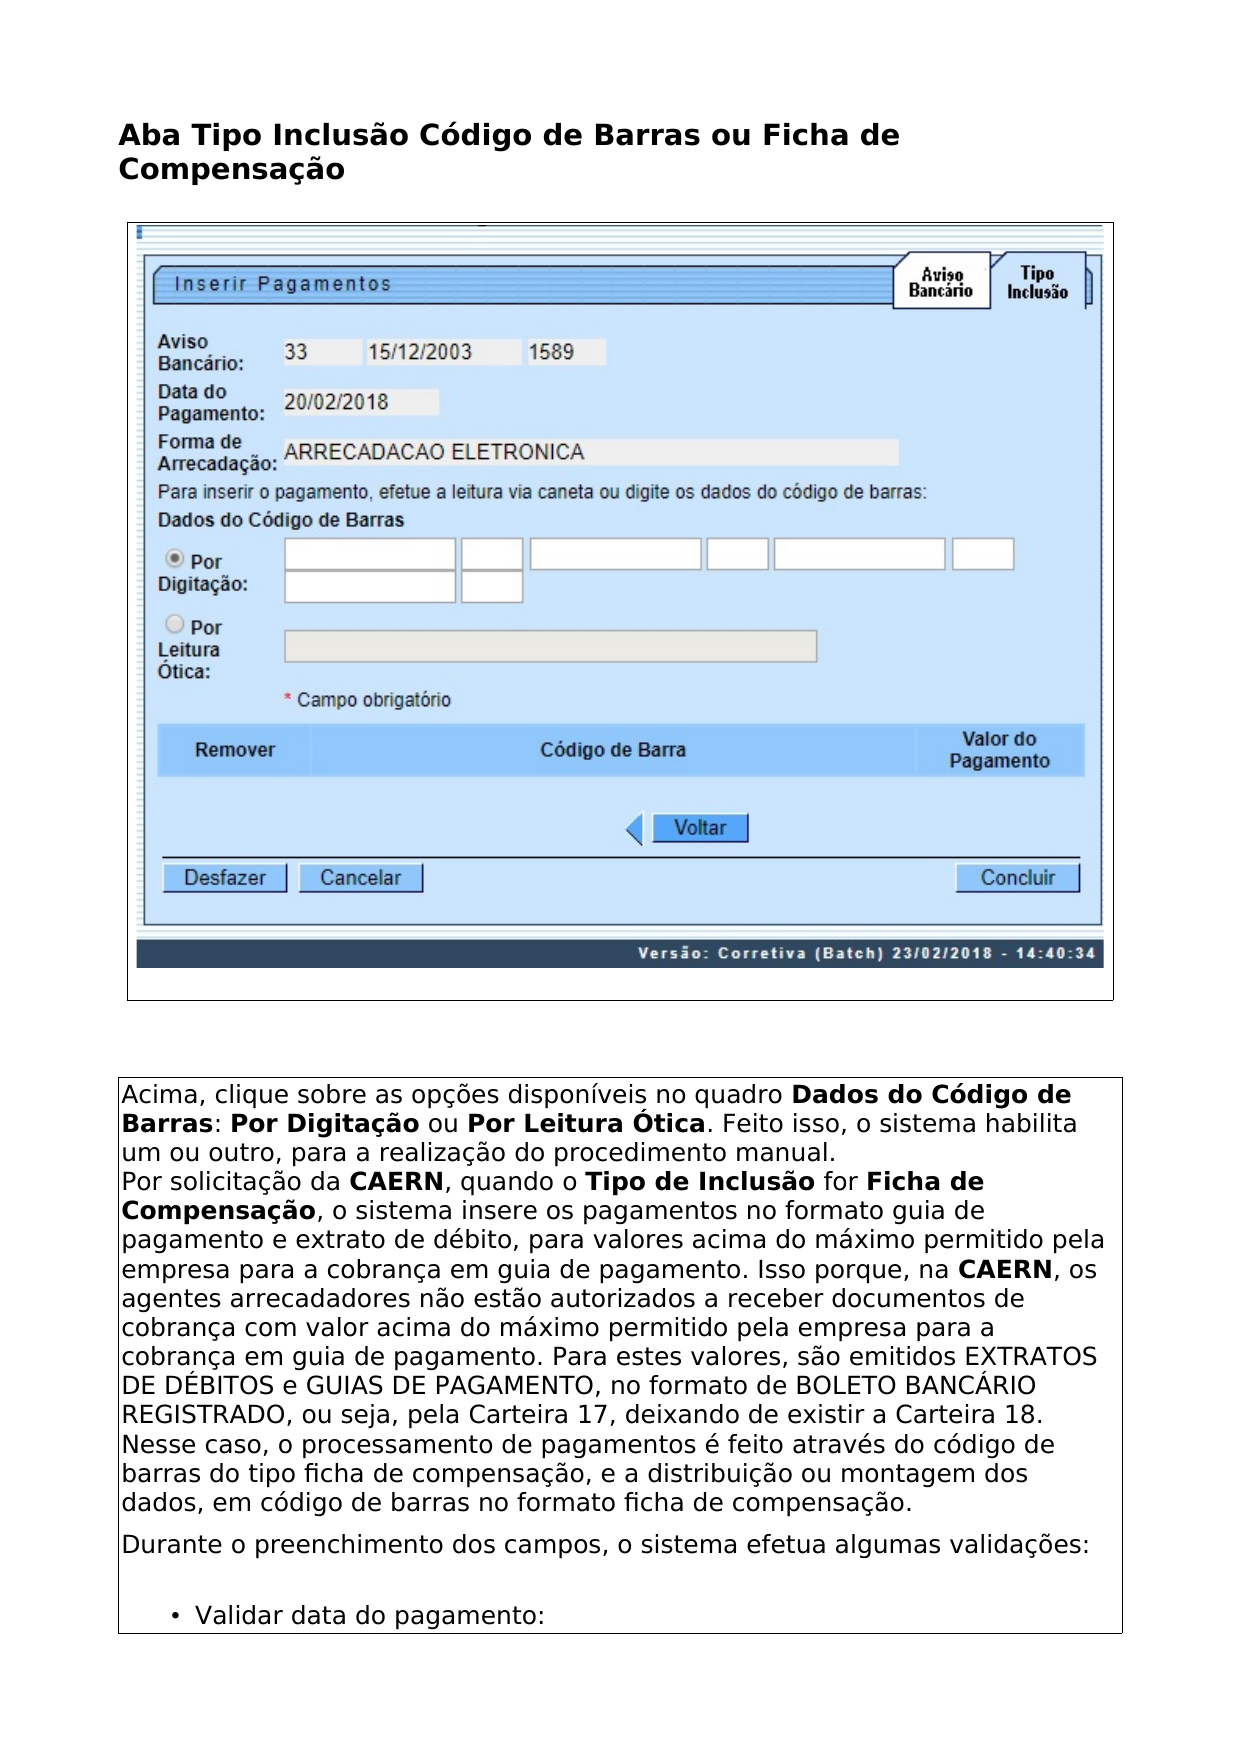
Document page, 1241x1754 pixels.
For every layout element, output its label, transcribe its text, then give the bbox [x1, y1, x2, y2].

subtitle Aba Tipo Inclusão Código de Barras ou Ficha de Compensação [118, 118, 1122, 186]
picture [136, 225, 1104, 968]
table_header [128, 223, 1113, 999]
table_header Acima, clique sobre as opções disponíveis no quadro Dados do Código de Barras: Por Digitação ou Por Leitura Ótica. Feito isso, o sistema habilita um ou outro, para a realização do procedimento manual. Por solicitação da CAERN, quando o Tipo de Inclusão for Ficha de Compensação, o sistema insere os pagamentos no formato guia de pagamento e extrato de débito, para valores acima do máximo permitido pela empresa para a cobrança em guia de pagamento. Isso porque, na CAERN, os agentes arrecadadores não estão autorizados a receber documentos de cobrança com valor acima do máximo permitido pela empresa para a cobrança em guia de pagamento. Para estes valores, são emitidos EXTRATOS DE DÉBITOS e GUIAS DE PAGAMENTO, no formato de BOLETO BANCÁRIO REGISTRADO, ou seja, pela Carteira 17, deixando de existir a Carteira 18. Nesse caso, o processamento de pagamentos é feito através do código de barras do tipo ficha de compensação, e a distribuição ou montagem dos dados, em código de barras no formato ficha de compensação. Durante o preenchimento dos campos, o sistema efetua algumas validações: Validar data do pagamento: Caso a data do pagamento esteja inválida, o sistema exibe a mensagem Data do Pagamento inválida. Caso a data do pagamento seja posterior à data corrente, o sistema exibe a mensagem Data do Pagamento posterior à data corrente «data corrente». Verificar existência de dados: Caso não exista a tabela na base de dados, o sistema exibe a mensagem Tabela «nome da tabela» inexistente e cancela a operação. Caso a tabela esteja sem dados, o sistema exibe a mensagem Tabela «nome da tabela» sem dados para seleção e cancela a operação. Validar Dígito Verificador: Caso a terceira posição do Campo1 seja igual a 6, Dígito Verificador Módulo 10. Caso a terceira posição do Campo1 seja igual a 8, Dígito Verificador Módulo 11. Caso contrário, o sistema exibe a mensagem Código de Barras com indicação do módulo para cálculo do dígito verificador inválido. Caso o dígito verificador obtido seja diferente do dígito verificador informado para o campo, o sistema exibe a mensagem Dígito Verificador inválido. Verificar existência do documento na lista: Caso o documento informado já exista na lista dos Dados do Código de Barras, o sistema exibe a mensagem Documento já informado. Validar Dígito Verificador do Código de Barras: O sistema formata o Código de Barras a partir da leitura ótica ou da digitação dos dados (Campo1, Campo2, Campo3 e Campo4) com 44 (quarenta e quatro) caracteres. Caso a terceira posição do Código de Barras seja igual a 6, Dígito Verificador Módulo 10. Caso a terceira posição do Código de Barras seja igual a 8, Dígito Verificador Módulo 11. Caso contrário, o sistema exibe a mensagem Código de Barras com indicação do módulo para cálculo do dígito verificador inválido. Caso o dígito verificador obtido seja diferente do Dígito Verificador do Código de Barras (quarta posição), o sistema exibe a mensagem Dígito Verificador do Código de Barras inválido. Verificar existência de documento na lista: Caso não exista documento na lista dos Dados do Código de Barras, o sistema exibe a mensagem Nenhum Documento foi informado. Não é possível concluir a inclusão dos pagamentos. Verificar existência da localidade: Caso o código da localidade não exista o sistema exibe a mensagem Localidade inexistente. Verificar existência da matrícula do imóvel: Caso a matrícula do imóvel informada não exista na base de dados, o sistema exibe a mensagem Matrícula inexistente. Verificar localidade da matrícula do imóvel: Caso tenha informado a Localidade e esta seja diferente da localidade da matrícula do imóvel, o sistema exibe a mensagem A Localidade da Matrícula é diferente da Localidade informada («Localidade informada»); caso contrário, atribui a localidade da matrícula do imóvel ao campo Localidade. Verificar preenchimento do imóvel e do cliente: Caso tenha informado o imóvel e o cliente, o sistema exibe a mensagem Só é permitido informar a Matrícula do Imóvel ou o Código do Cliente. Caso não tenha informado nem o imóvel, nem o cliente, o sistema exibe a mensagem É necessário informar a Matrícula do Imóvel ou o Código do Cliente. Verificar existência do código do cliente: Caso o código do cliente informado não exista nas bases de dados, o sistema exibe a mensagem Código de cliente inexistente. Verificar existência de guia de pagamento com o tipo de débito informado: Caso tenha informado o Código do Cliente e não exista guia de pagamento com o tipo de débito informado para o cliente: O sistema exibe a mensagem Não há Guia de Pagamento com o tipo de débito «Tipo de Débito informado» para o Cliente «Código do Cliente informado»; Solicitar confirmação do tipo de débito informado, caso o usuário confirme, manter o tipo de débito informado e atribui o valor nulo a guia de pagamento; caso contrário, desprezado o tipo de débito informado; Caso exista mais de uma guia de pagamento com o tipo de débito informado para o cliente: O sistema exibe a mensagem Há mais de uma Guia de Pagamento com o tipo de débito «Tipo de Débito informado» para o Cliente «Código do Cliente informado»; Será desprezado o tipo de débito informado; Caso tenha informado a Matrícula do Imóvel e não exista guia de pagamento com o tipo de débito informado para o imóvel: O sistema exibe a mensagem Não há Guia de Pagamento com o tipo de débito «Tipo de Débito informado» para o Imóvel «Matrícula do Imóvel informada»; O sistema solicita confirmação do tipo de débito informado: caso o usuário confirme, manter o tipo de débito informado e atribuir o valor nulo a guia de pagamento; caso contrário, será desprezado o tipo de débito informado; Caso exista mais de uma guia de pagamento com o tipo de débito informado para o imóvel: O sistema exibe a mensagem Há mais de uma Guia de Pagamento com o tipo de débito «Tipo de Débito informado» para o Imóvel «Matrícula do Imóvel informada»; Despreza o tipo de débito informado. Verificar a localidade da guia de pagamento: Caso tenha informado a guia de pagamento e informado a Localidade, e esta seja diferente da localidade da guia de pagamento, o sistema exibe a mensagem A Localidade da Guia de Pagamento é diferente da Localidade informada; Caso contrário, o sistema atribui a localidade da guia de pagamento ao campo Localidade. Caso a Localidade não esteja preenchida, será exibida a mensagem É necessário informar a Localidade da Guia de Pagamento. Verificar a existência de débito a cobrar com o tipo de débito informado e valor: Caso não exista débito a cobrar com o tipo de débito informado para o imóvel: o sistema exibe a mensagem Não há Débito A Cobrar com o tipo de débito «Tipo de Débito informado» para o Imóvel «Matrícula do Imóvel informada»; Solicitar a confirmação do tipo de débito informado: caso o usuário confirme, manter o tipo de débito informado e atribuir o valor nulo ao débito a cobrar; caso contrário, desprezar o tipo de débito informado; Caso exista mais de um débito a cobrar com o tipo de débito informado para o imóvel, o sistema exibe a mensagem Há mais de um Débito A Cobrar com o tipo de débito «Tipo de Débito informado» para o Imóvel «Matrícula do Imóvel informada»; Verificar localidade do débito a cobrar: Caso tenha informado o débito a cobrar e tenha informado a Localidade e esta seja diferente da localidade do débito a cobrar, A Localidade do Débito A Cobrar é diferente da Localidade informada («Localidade informada»). Verificar o sucesso da transação: Caso o código de retorno da operação efetuada no banco de dados seja diferente de zero, o sistema exibe a mensagem conforme o código de retorno; caso contrário, exibe a mensagem «descrição da função» efetuada com sucesso. Verificar existência do tipo de débito: Caso o tipo de débito não exista, o sistema exibe a mensagem Tipo de Débito inexistente. Verificar o preenchimento da guia de pagamento e do tipo de débito: Caso informe a guia de pagamento, desabilita o tipo de débito; caso contrário, habilita o tipo de débito. Caso informe o tipo de débito, desabilita a guia de pagamento; caso contrário, habilita a guia de pagamento. Caso não informe nem o tipo de débito e nem a guia de pagamento, o sistema exibe a mensagem Informe a Guia de Pagamento ou o Tipo de Débito. Verificar a existência da guia de pagamento: Caso a guia de pagamento não exista, o sistema exibe a mensagem Guia de Pagamento inexistente. Verificar o preenchimento do débito a cobrar e do tipo de débito: Caso informe o débito a cobrar, desabilita o tipo de débito; caso contrário, habilita o tipo de débito. Caso informe o tipo de débito, desabilita o débito a cobrar; caso contrário, habilita o débito a cobrar. Caso não informe nem o tipo de débito e nem o débito a cobrar, o sistema exibe a mensagem Informe o Débito A Cobrar ou o Tipo de Débito. Verificar existência do débito a cobrar: Caso o débito a cobrar não exista, o sistema exibe a mensagem Débito A Cobrar inexistente. Verificar o valor do aviso bancário: Caso o valor calculado do aviso bancário seja maior que valor informado, o sistema exibe a seguinte mensagem: A soma dos valores de pagamentos não pode ser maior que o valor informado no aviso bancário. [119, 1078, 1122, 1633]
